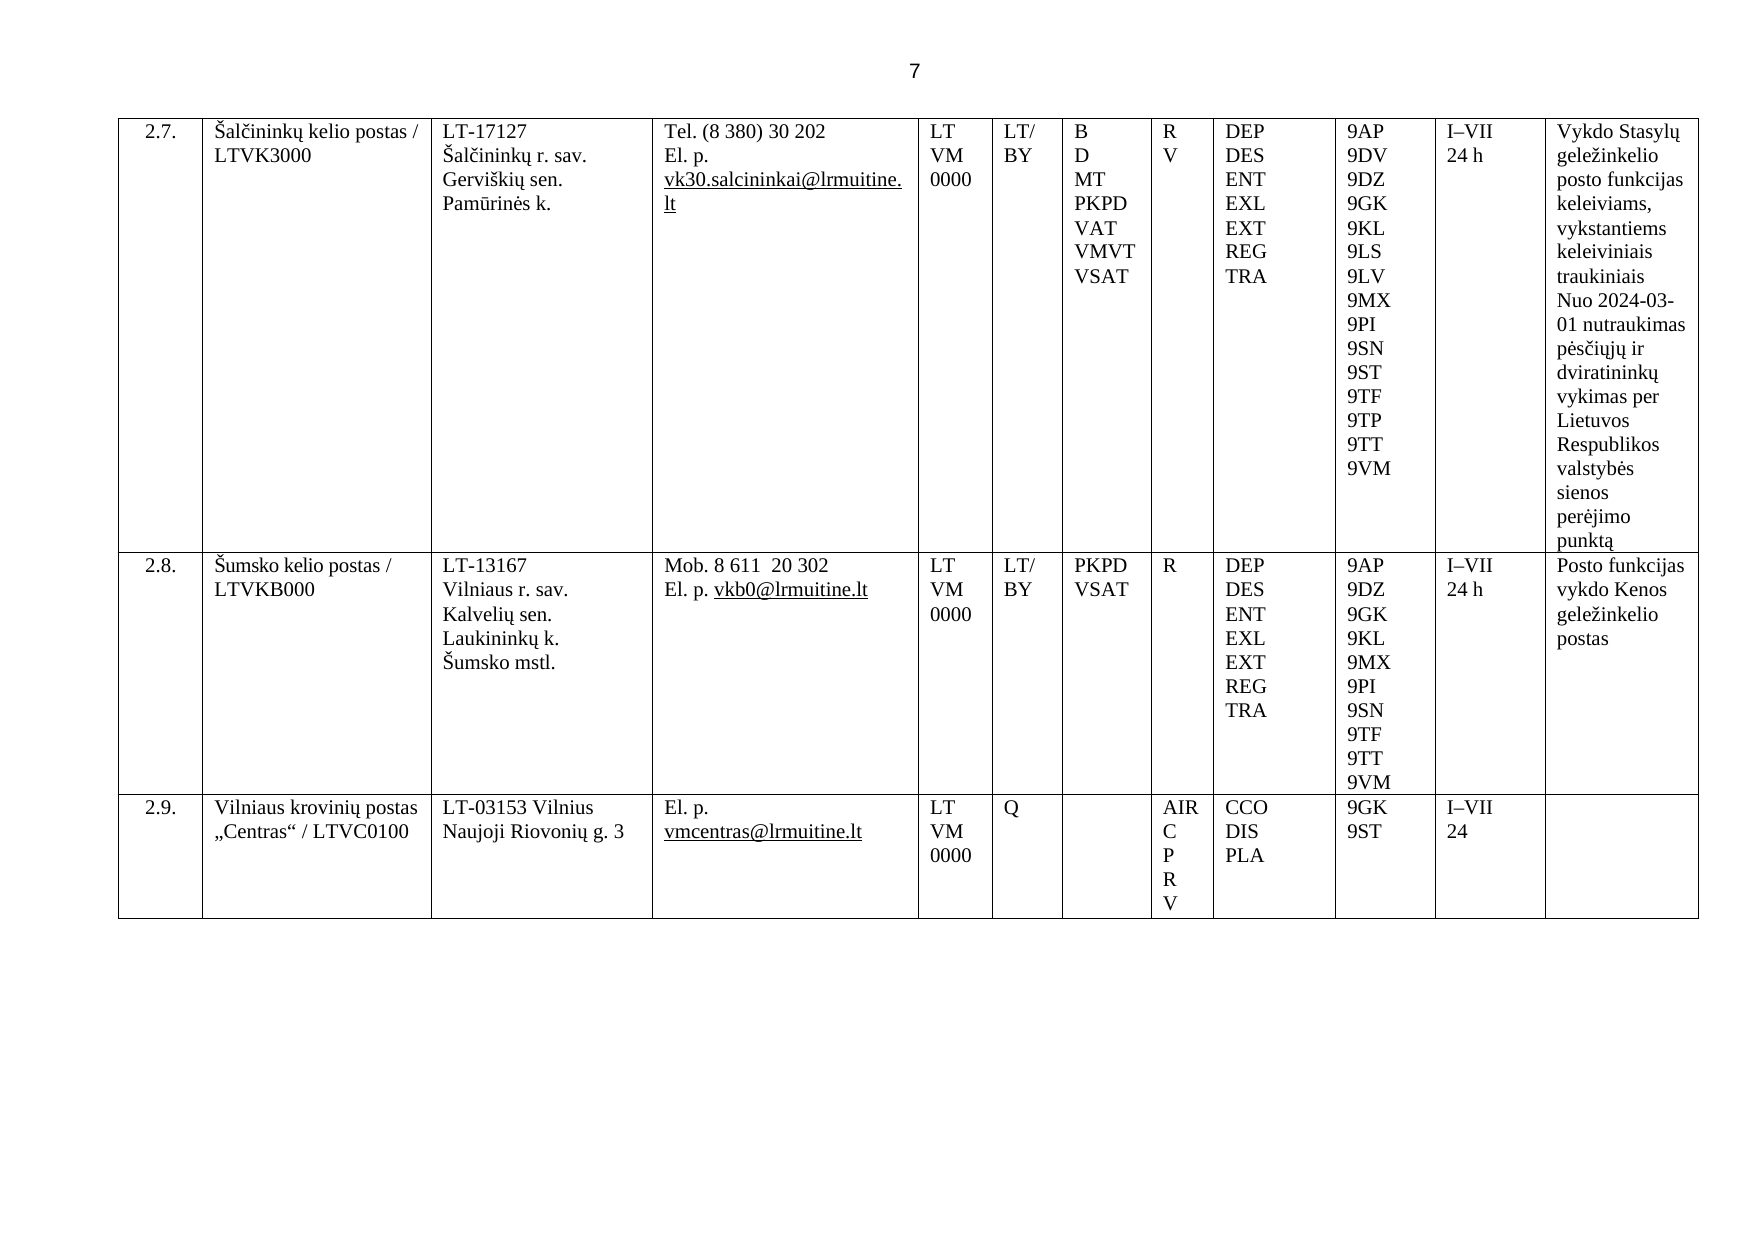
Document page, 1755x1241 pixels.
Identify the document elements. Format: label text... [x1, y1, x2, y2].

table_cell 2.9. [119, 795, 202, 918]
table_cell CCO DIS PLA [1214, 795, 1335, 918]
table_cell Vilniaus krovinių postas „Centras“ / LTVC0100 [203, 795, 431, 918]
table_cell B D MT PKPD VAT VMVT VSAT [1063, 119, 1151, 552]
table_cell Q [993, 795, 1062, 918]
table_cell Mob. 8 611 20 302 El. p. vkb0@lrmuitine.lt [653, 553, 918, 794]
table_cell 2.7. [119, 119, 202, 552]
table_cell Tel. (8 380) 30 202 El. p. vk30.salcininkai@lrmuitine.lt [653, 119, 918, 552]
table_cell Šalčininkų kelio postas / LTVK3000 [203, 119, 431, 552]
table_cell LT-13167 Vilniaus r. sav. Kalvelių sen. Laukininkų k. Šumsko mstl. [432, 553, 652, 794]
table_cell I–VII 24 [1436, 795, 1545, 918]
table_cell LT VM 0000 [919, 795, 992, 918]
table_cell R V [1152, 119, 1213, 552]
table_cell AIR C P R V [1152, 795, 1213, 918]
table_cell I–VII 24 h [1436, 119, 1545, 552]
table_cell [1063, 795, 1151, 918]
table_cell 2.8. [119, 553, 202, 794]
table_cell 9AP 9DV 9DZ 9GK 9KL 9LS 9LV 9MX 9PI 9SN 9ST 9TF 9TP 9TT 9VM [1336, 119, 1435, 552]
table_cell Šumsko kelio postas / LTVKB000 [203, 553, 431, 794]
table_cell DEP DES ENT EXL EXT REG TRA [1214, 119, 1335, 552]
table_cell LT-03153 Vilnius Naujoji Riovonių g. 3 [432, 795, 652, 918]
table_cell Posto funkcijas vykdo Kenos geležinkelio postas [1546, 553, 1698, 794]
table_cell LT VM 0000 [919, 119, 992, 552]
table_cell 9GK 9ST [1336, 795, 1435, 918]
table_cell El. p. vmcentras@lrmuitine.lt [653, 795, 918, 918]
table_cell DEP DES ENT EXL EXT REG TRA [1214, 553, 1335, 794]
table_cell LT VM 0000 [919, 553, 992, 794]
table_cell 9AP 9DZ 9GK 9KL 9MX 9PI 9SN 9TF 9TT 9VM [1336, 553, 1435, 794]
table_cell LT-17127 Šalčininkų r. sav. Gerviškių sen. Pamūrinės k. [432, 119, 652, 552]
table_cell R [1152, 553, 1213, 794]
table_cell LT/BY [993, 119, 1062, 552]
table_cell LT/BY [993, 553, 1062, 794]
table_cell [1546, 795, 1698, 918]
table_cell I–VII 24 h [1436, 553, 1545, 794]
table_cell Vykdo Stasylų geležinkelio posto funkcijas keleiviams, vykstantiems keleiviniais traukiniais Nuo 2024-03-01 nutraukimas pėsčiųjų ir dviratininkų vykimas per Lietuvos Respublikos valstybės sienos perėjimo punktą [1546, 119, 1698, 552]
table_cell PKPD VSAT [1063, 553, 1151, 794]
